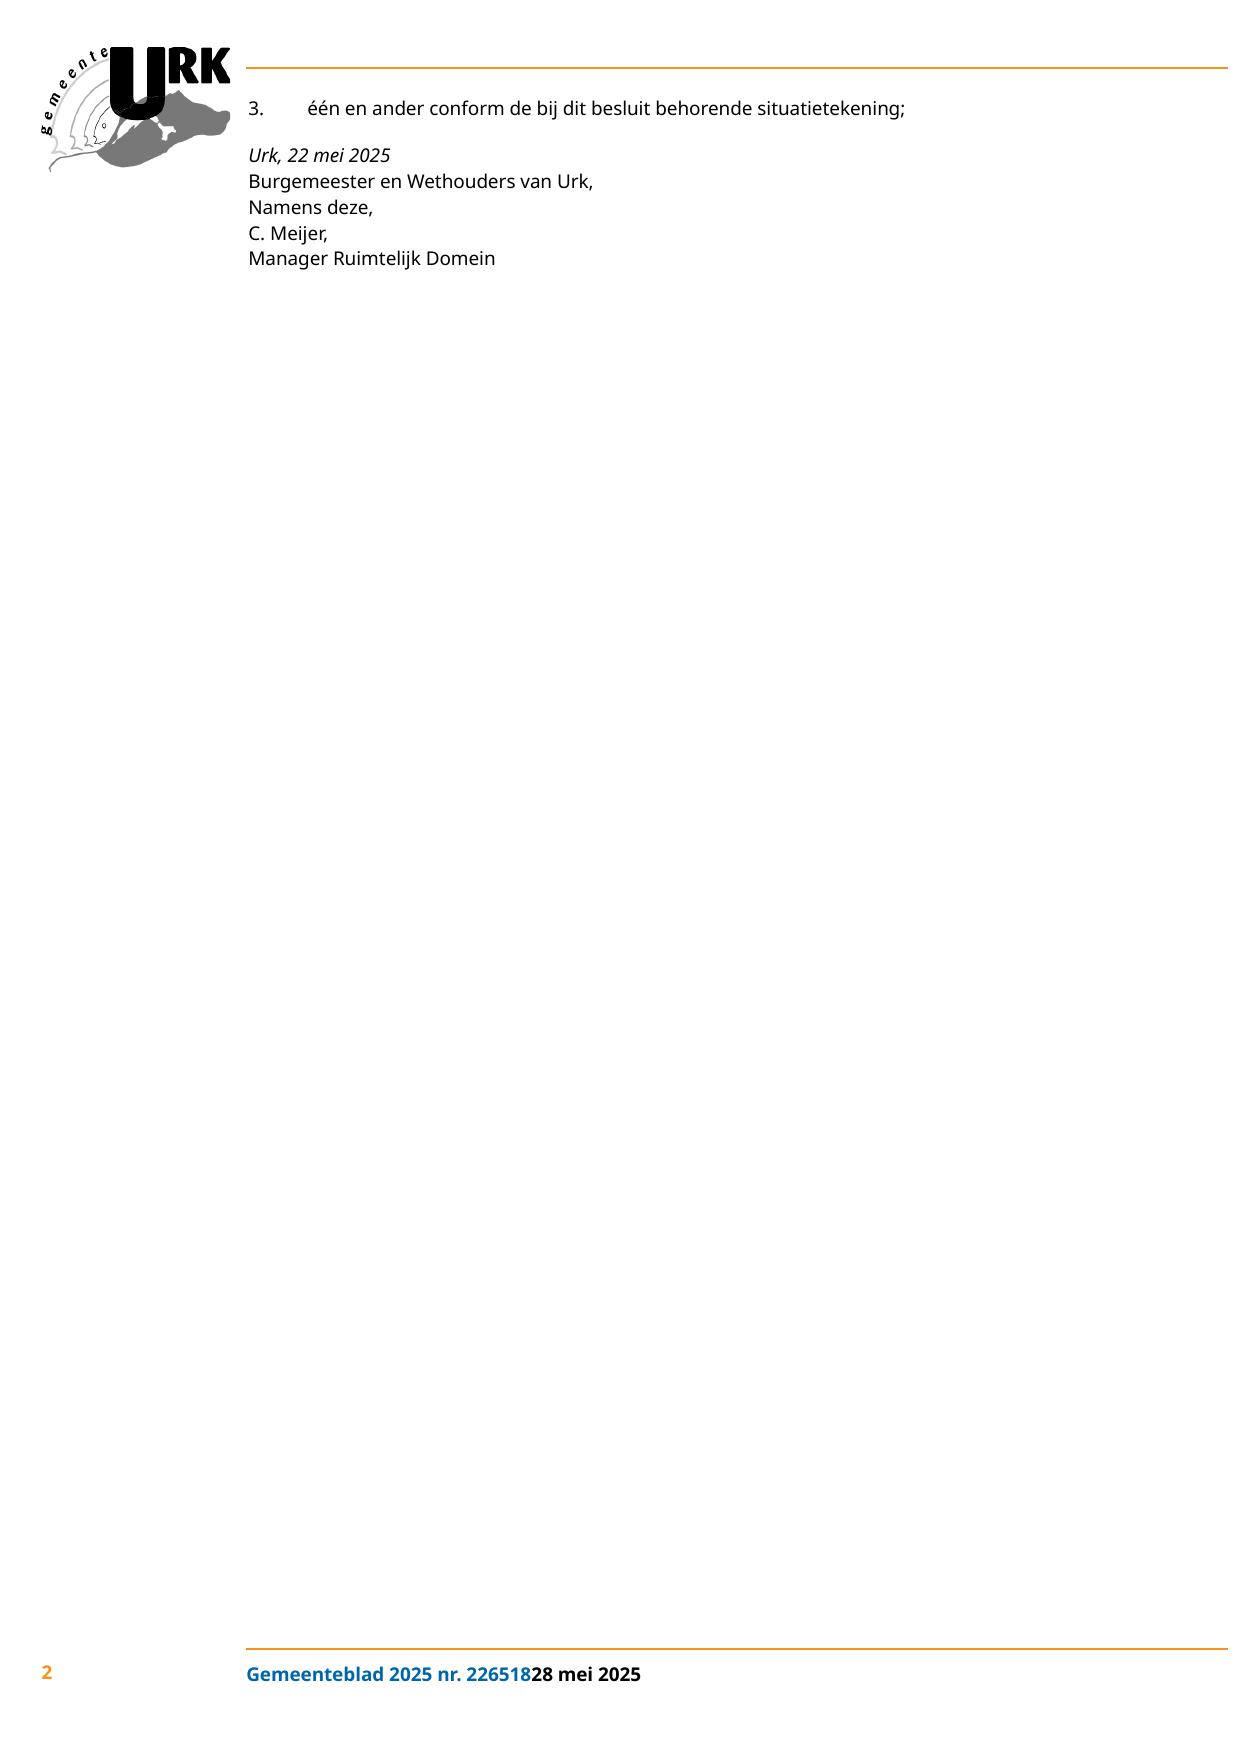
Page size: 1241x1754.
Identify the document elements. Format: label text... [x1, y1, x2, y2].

text C. Meijer, [248, 220, 271, 246]
text Manager Ruimtelijk Domein [248, 246, 271, 271]
text Urk, 22 mei 2025 [248, 143, 271, 168]
text Namens deze, [248, 194, 271, 220]
picture [41, 47, 231, 172]
